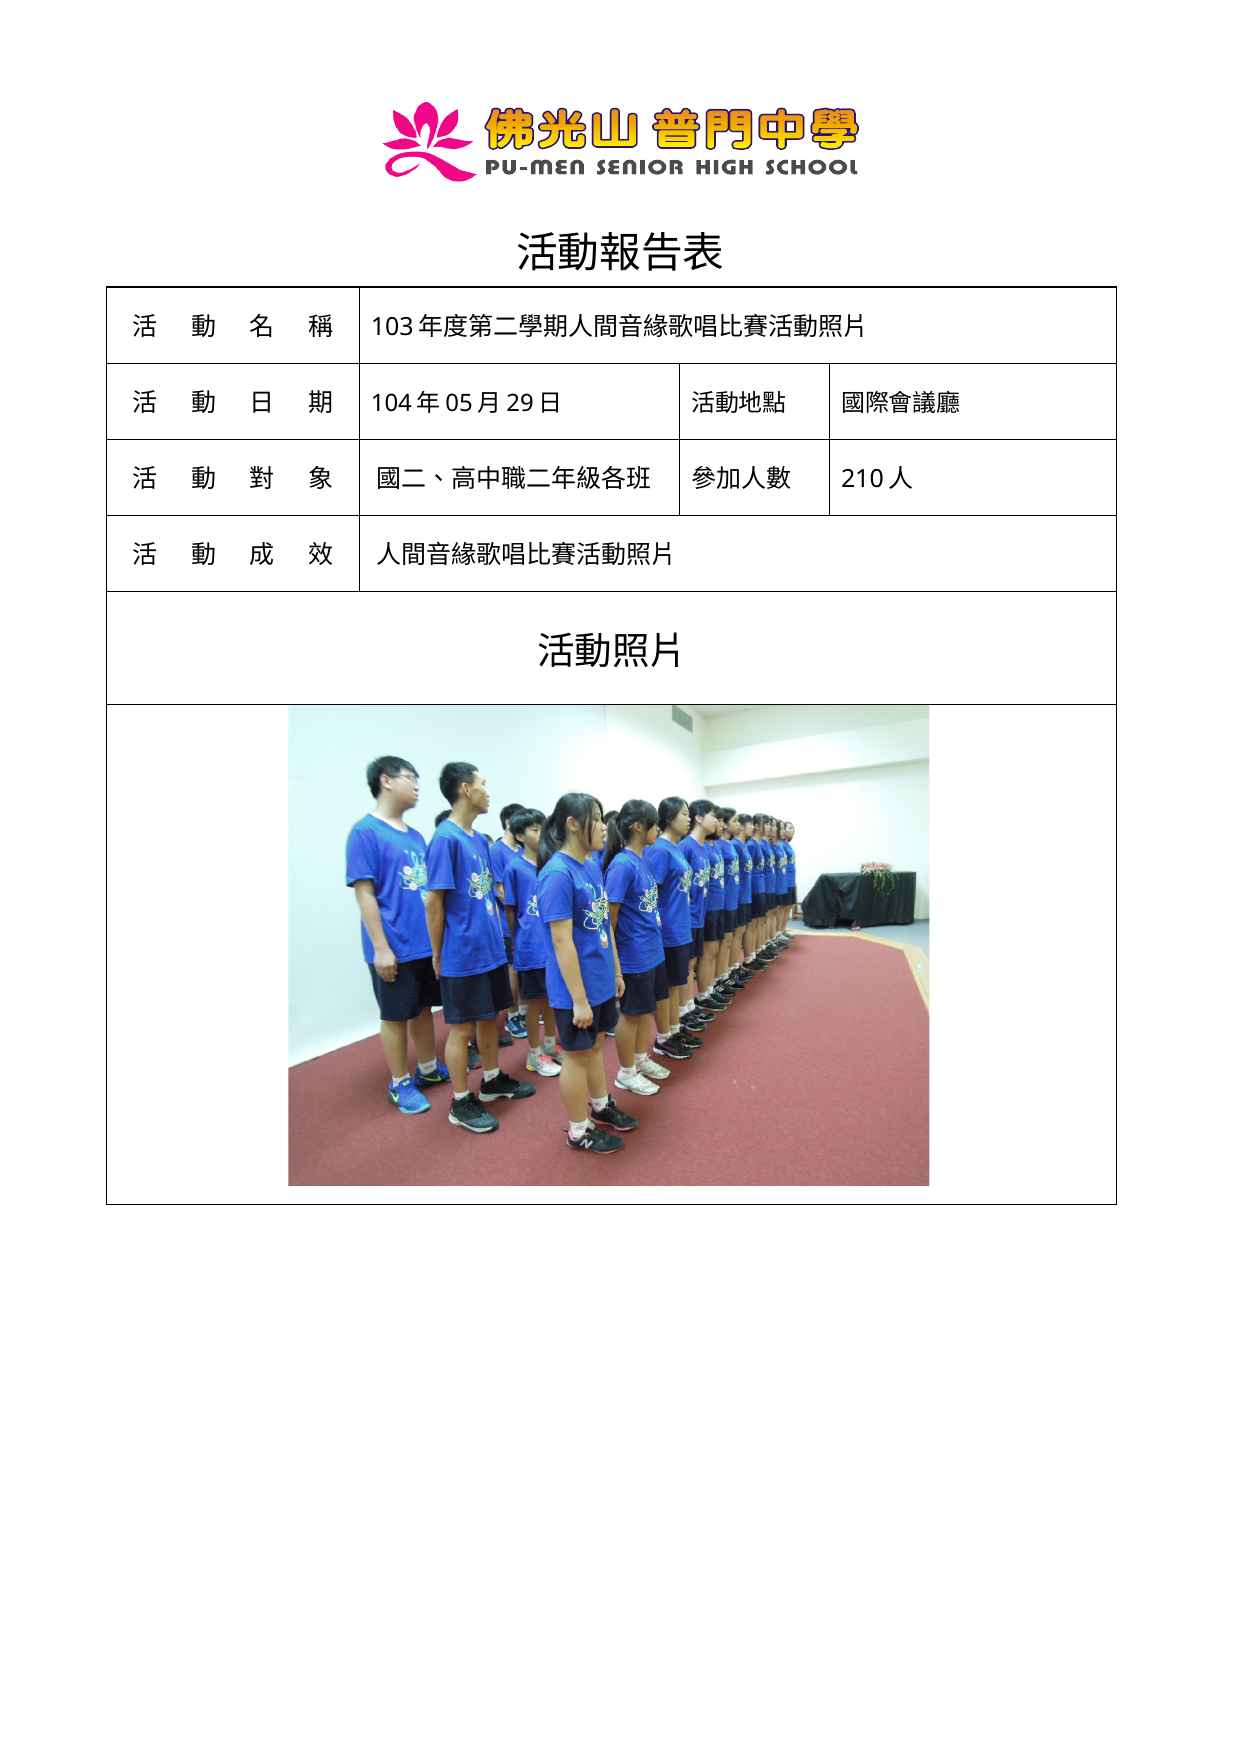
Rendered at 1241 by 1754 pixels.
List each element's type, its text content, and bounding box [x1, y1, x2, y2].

table_cell 活動地點 [680, 364, 829, 438]
table_cell 活動對象 [107, 440, 359, 514]
table_cell 國際會議廳 [830, 364, 1116, 438]
picture [288, 705, 930, 1186]
table_cell 104年05月29日 [360, 364, 679, 438]
text 活動報告表 [118, 211, 1122, 286]
table_cell 210人 [830, 440, 1116, 514]
table_header 103年度第二學期人間音緣歌唱比賽活動照片 [360, 288, 1116, 362]
table_cell 活動成效 [107, 516, 359, 591]
table_cell 活動照片 [107, 592, 1116, 704]
table_header 活動名稱 [107, 288, 359, 362]
table_cell 國二、高中職二年級各班 [360, 440, 679, 514]
picture [378, 98, 862, 185]
table_cell 人間音緣歌唱比賽活動照片 [360, 516, 1116, 591]
table_cell 活動日期 [107, 364, 359, 438]
table_cell [107, 705, 1116, 1204]
table_cell 參加人數 [680, 440, 829, 514]
